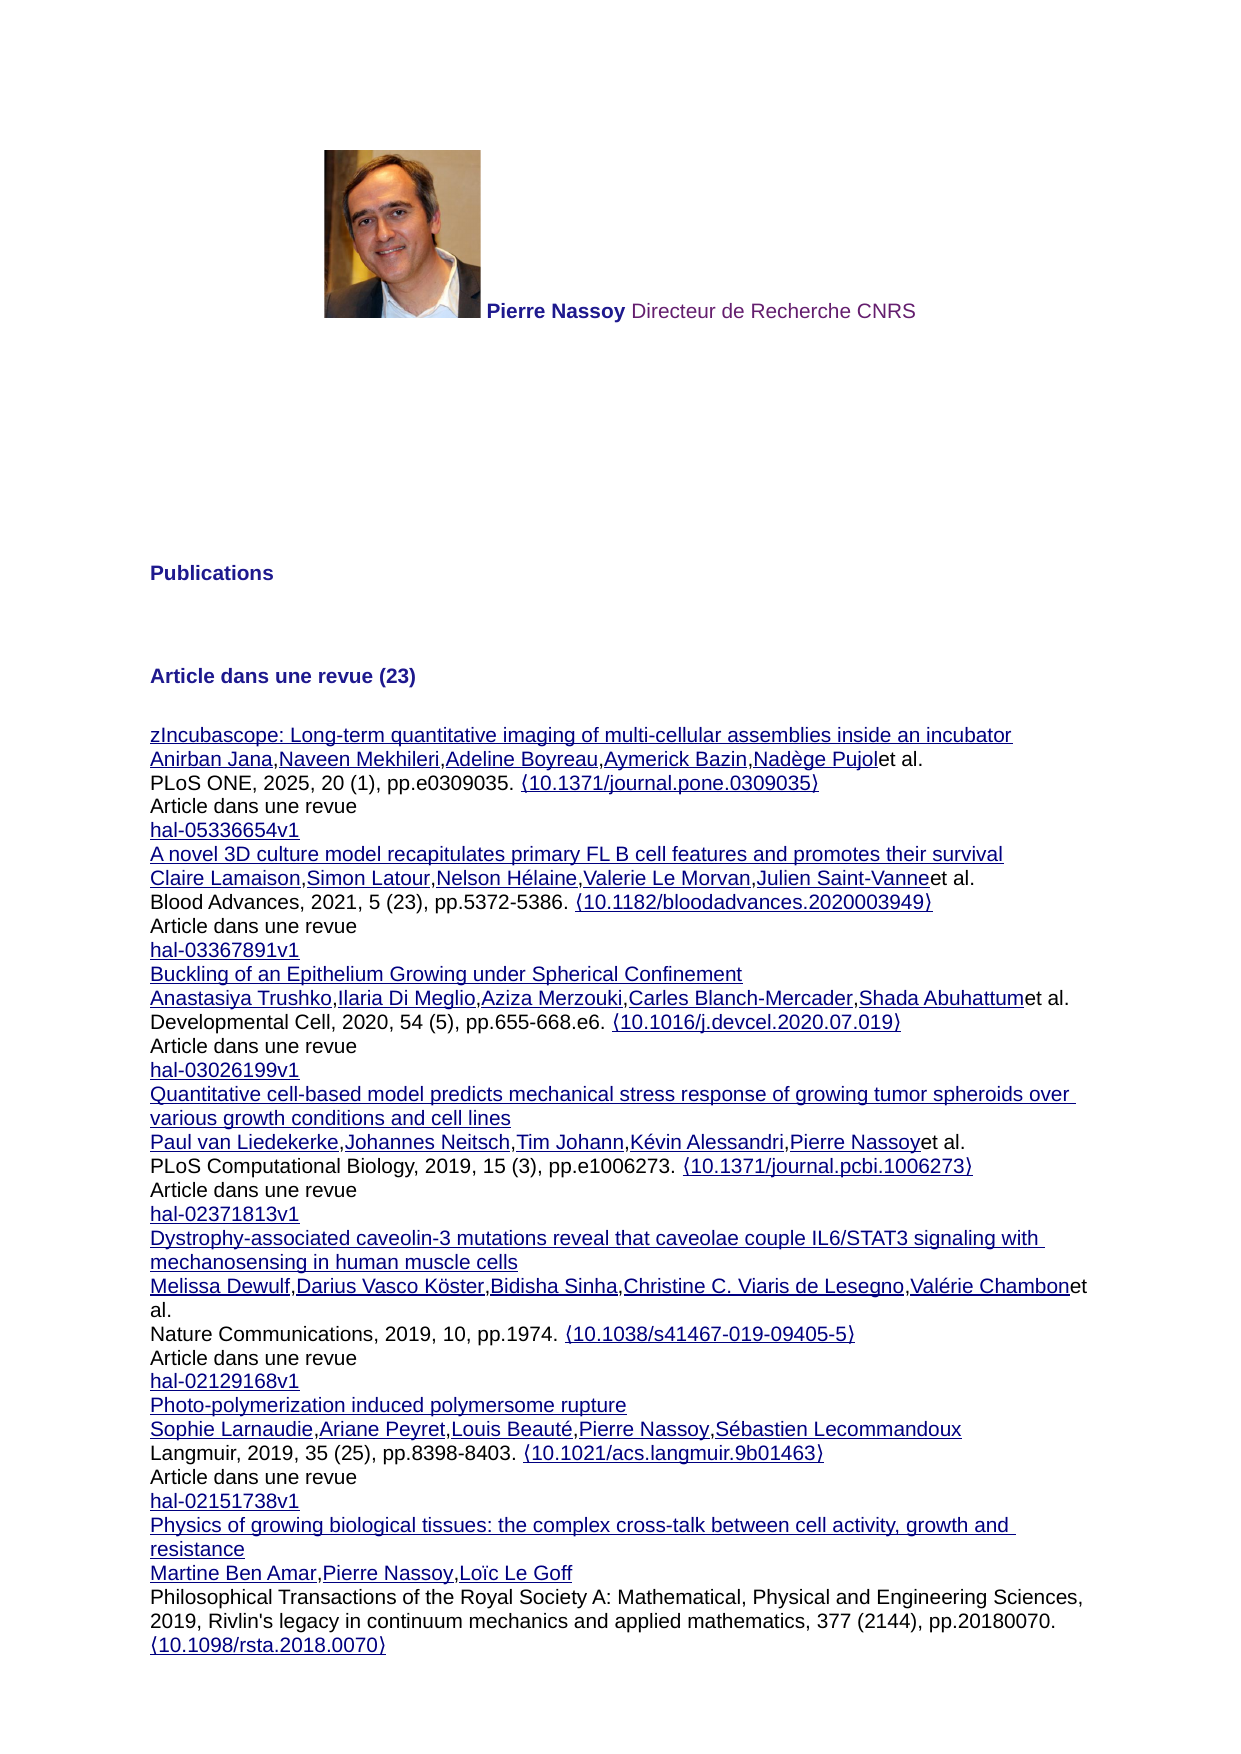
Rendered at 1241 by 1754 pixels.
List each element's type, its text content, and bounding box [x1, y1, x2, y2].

table_cell Physics of growing biological tissues: the complex cross-talk between cell activity, growth and resistance Martine Ben Amar,Pierre Nassoy,Loïc Le Goff Philosophical Transactions of the Royal Society A: Mathematical, Physical and Engineering Sciences, 2019, Rivlin's legacy in continuum mechanics and applied mathematics, 377 (2144), pp.20180070. ⟨10.1098/rsta.2018.0070⟩ [150, 1513, 1090, 1657]
table_cell A novel 3D culture model recapitulates primary FL B cell features and promotes their survival Claire Lamaison,Simon Latour,Nelson Hélaine,Valerie Le Morvan,Julien Saint-Vanneet al. Blood Advances, 2021, 5 (23), pp.5372-5386. ⟨10.1182/bloodadvances.2020003949⟩ Article dans une revue hal-03367891v1 [150, 842, 1090, 962]
subtitle Article dans une revue (23) [150, 664, 1090, 688]
picture [324, 150, 481, 318]
table_cell Dystrophy-associated caveolin-3 mutations reveal that caveolae couple IL6/STAT3 signaling with mechanosensing in human muscle cells Melissa Dewulf,Darius Vasco Köster,Bidisha Sinha,Christine C. Viaris de Lesegno,Valérie Chambonet al. Nature Communications, 2019, 10, pp.1974. ⟨10.1038/s41467-019-09405-5⟩ Article dans une revue hal-02129168v1 [150, 1226, 1090, 1393]
table_cell Quantitative cell-based model predicts mechanical stress response of growing tumor spheroids over various growth conditions and cell lines Paul van Liedekerke,Johannes Neitsch,Tim Johann,Kévin Alessandri,Pierre Nassoyet al. PLoS Computational Biology, 2019, 15 (3), pp.e1006273. ⟨10.1371/journal.pcbi.1006273⟩ Article dans une revue hal-02371813v1 [150, 1082, 1090, 1226]
table_header zIncubascope: Long-term quantitative imaging of multi-cellular assemblies inside an incubator Anirban Jana,Naveen Mekhileri,Adeline Boyreau,Aymerick Bazin,Nadège Pujolet al. PLoS ONE, 2025, 20 (1), pp.e0309035. ⟨10.1371/journal.pone.0309035⟩ Article dans une revue hal-05336654v1 [150, 723, 1090, 842]
table_cell Buckling of an Epithelium Growing under Spherical Confinement Anastasiya Trushko,Ilaria Di Meglio,Aziza Merzouki,Carles Blanch-Mercader,Shada Abuhattumet al. Developmental Cell, 2020, 54 (5), pp.655-668.e6. ⟨10.1016/j.devcel.2020.07.019⟩ Article dans une revue hal-03026199v1 [150, 962, 1090, 1082]
subtitle Publications [150, 561, 1090, 585]
subtitle Pierre Nassoy Directeur de Recherche CNRS [150, 150, 1090, 322]
table_cell Photo-polymerization induced polymersome rupture Sophie Larnaudie,Ariane Peyret,Louis Beauté,Pierre Nassoy,Sébastien Lecommandoux Langmuir, 2019, 35 (25), pp.8398-8403. ⟨10.1021/acs.langmuir.9b01463⟩ Article dans une revue hal-02151738v1 [150, 1393, 1090, 1513]
